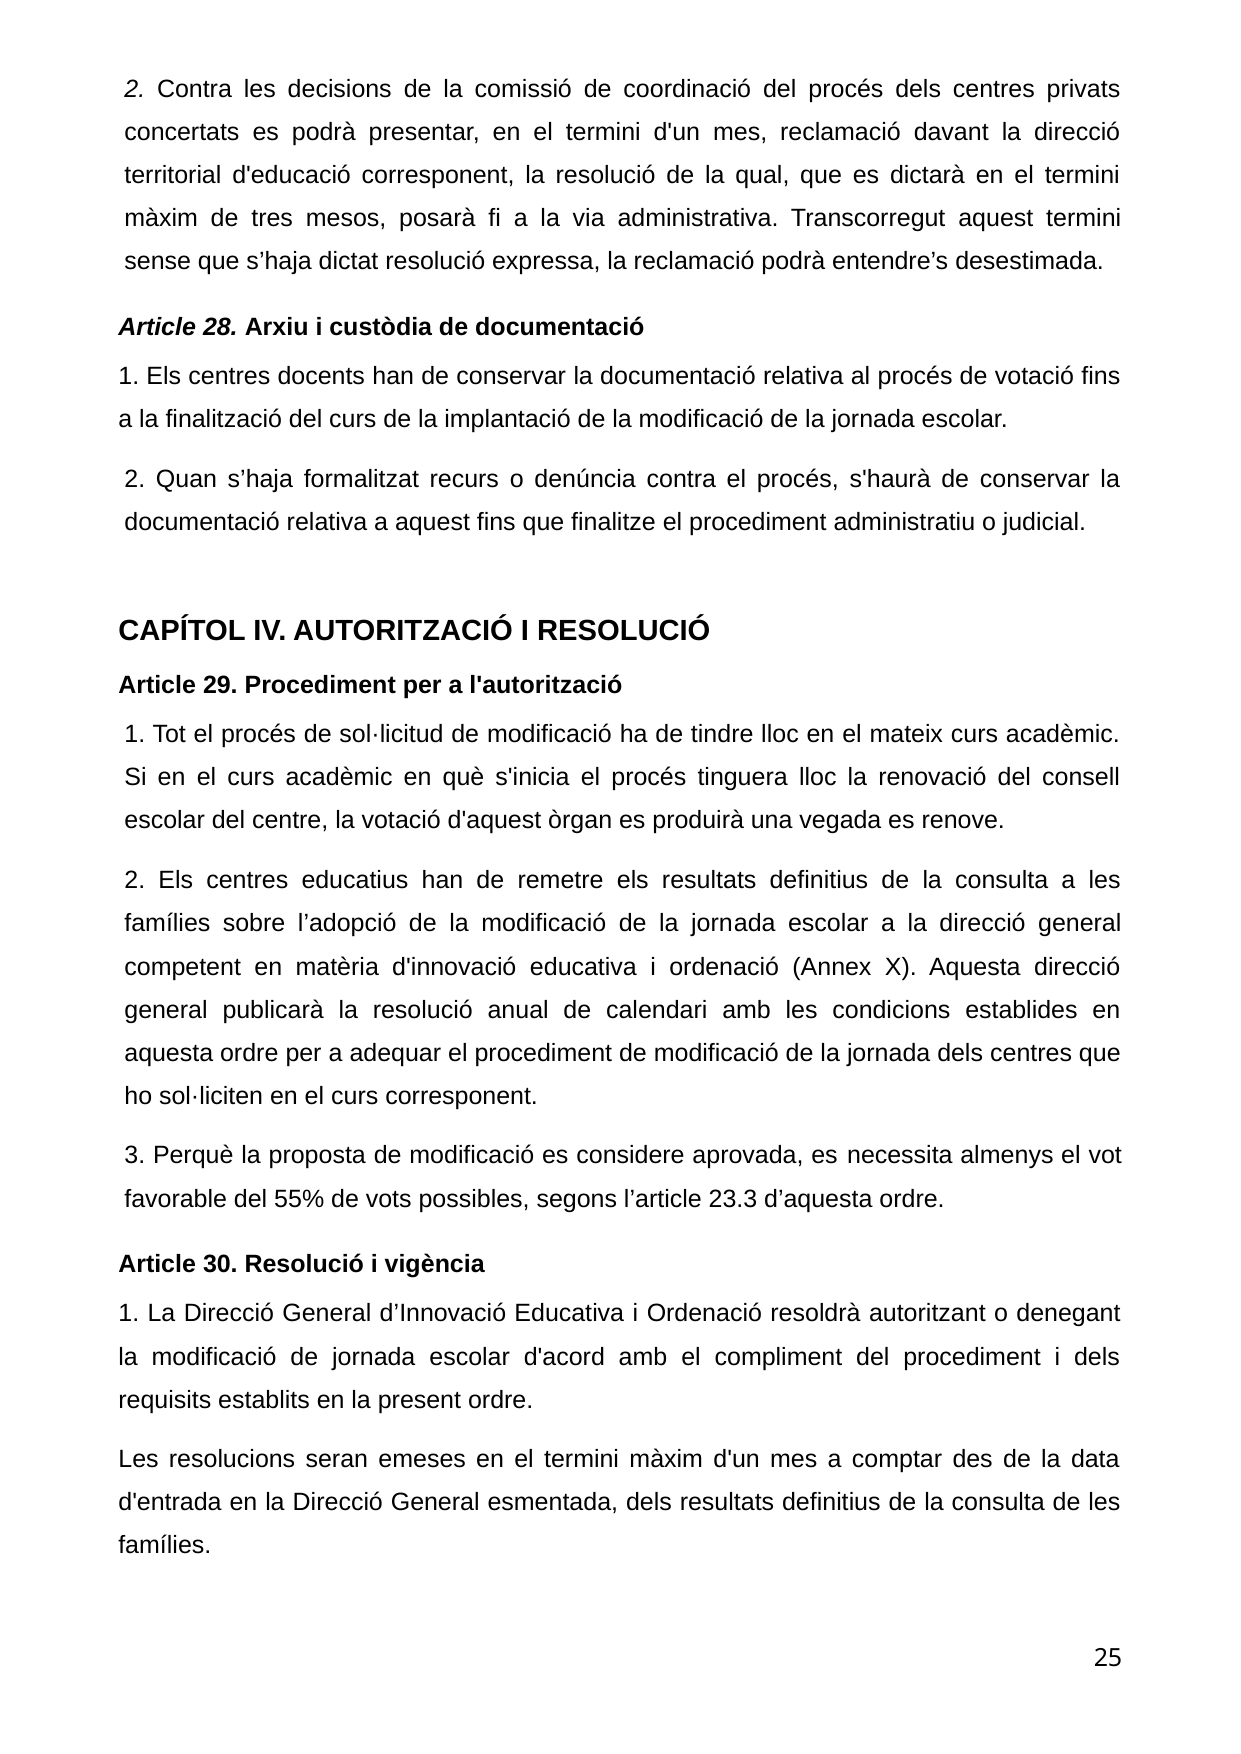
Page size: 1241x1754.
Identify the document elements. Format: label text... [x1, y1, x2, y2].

text 2. Els centres educatius han de remetre els resultats definitius de la consulta a les famílies sobre l’adopció de la modificació de la jornada escolar a la direcció general competent en matèria d'innovació educativa i ordenació (Annex X). Aquesta direcció general publicarà la resolució anual de calendari amb les condicions establides en aquesta ordre per a adequar el procediment de modificació de la jornada dels centres que ho sol·liciten en el curs corresponent. [124, 865, 1122, 1109]
text 2. Quan s’haja formalitzat recurs o denúncia contra el procés, s'haurà de conservar la documentació relativa a aquest fins que finalitze el procediment administratiu o judicial. [124, 464, 1122, 536]
text 1. Tot el procés de sol·licitud de modificació ha de tindre lloc en el mateix curs acadèmic. Si en el curs acadèmic en què s'inicia el procés tinguera lloc la renovació del consell escolar del centre, la votació d'aquest òrgan es produirà una vegada es renove. [124, 719, 1122, 834]
subtitle Article 28. Arxiu i custòdia de documentació [118, 312, 1122, 341]
text 3. Perquè la proposta de modificació es considere aprovada, es necessita almenys el vot favorable del 55% de vots possibles, segons l’article 23.3 d’aquesta ordre. [124, 1141, 1122, 1212]
text 1. Els centres docents han de conservar la documentació relativa al procés de votació fins a la finalització del curs de la implantació de la modificació de la jornada escolar. [118, 361, 1122, 433]
subtitle Article 30. Resolució i vigència [118, 1249, 1122, 1278]
text Les resolucions seran emeses en el termini màxim d'un mes a comptar des de la data d'entrada en la Direcció General esmentada, dels resultats definitius de la consulta de les famílies. [118, 1444, 1122, 1559]
text 2. Contra les decisions de la comissió de coordinació del procés dels centres privats concertats es podrà presentar, en el termini d'un mes, reclamació davant la direcció territorial d'educació corresponent, la resolució de la qual, que es dictarà en el termini màxim de tres mesos, posarà fi a la via administrativa. Transcorregut aquest termini sense que s’haja dictat resolució expressa, la reclamació podrà entendre’s desestimada. [124, 74, 1122, 275]
text 1. La Direcció General d’Innovació Educativa i Ordenació resoldrà autoritzant o denegant la modificació de jornada escolar d'acord amb el compliment del procediment i dels requisits establits en la present ordre. [118, 1298, 1122, 1413]
subtitle CAPÍTOL IV. AUTORITZACIÓ I RESOLUCIÓ [118, 613, 1122, 647]
subtitle Article 29. Procediment per a l'autorització [118, 670, 1122, 699]
